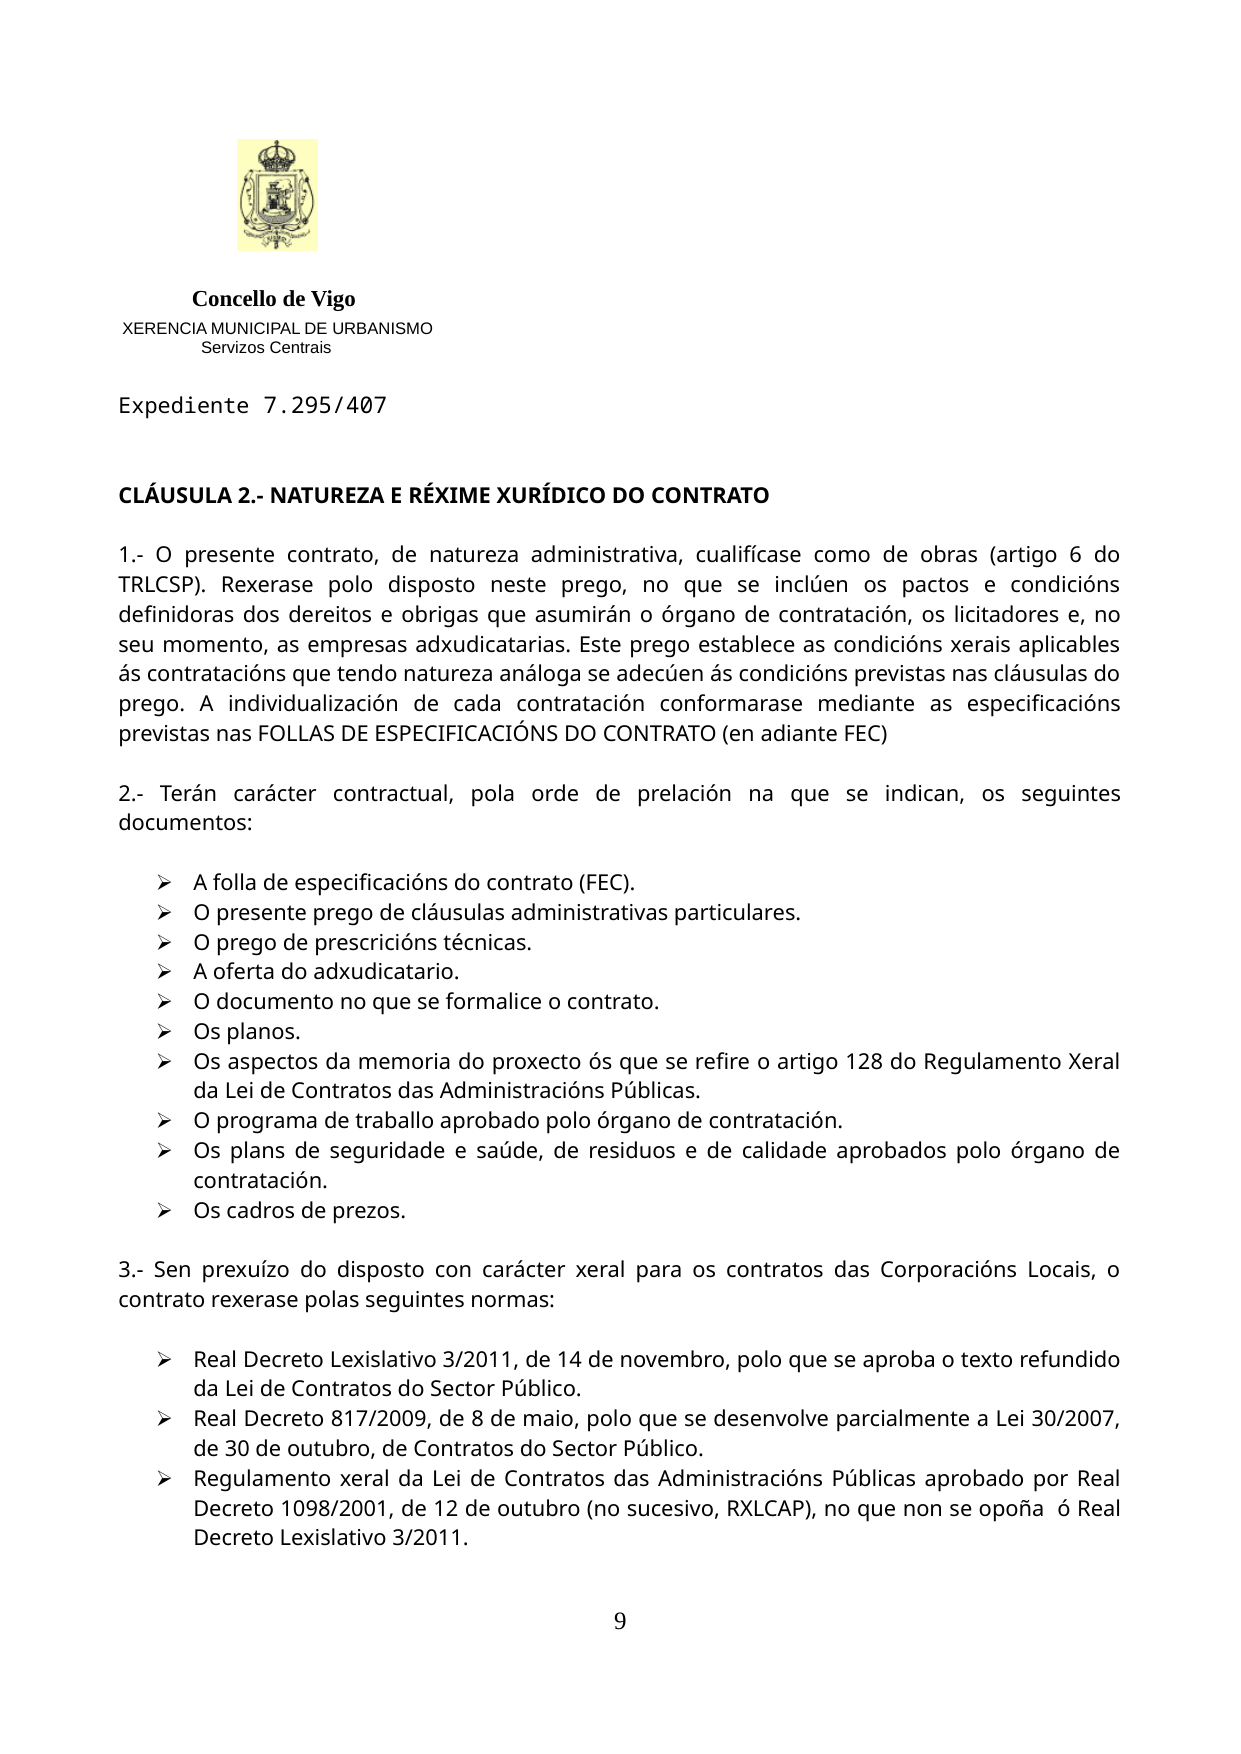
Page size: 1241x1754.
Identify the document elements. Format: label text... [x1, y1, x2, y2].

list Real Decreto Lexislativo 3/2011, de 14 de novembro, polo que se aproba o texto refundido da Lei de Contratos do Sector Público. [156, 1343, 1122, 1403]
list A oferta do adxudicatario. [156, 956, 1122, 986]
list Os planos. [156, 1016, 1122, 1046]
list O prego de prescricións técnicas. [156, 926, 1122, 956]
text CLÁUSULA 2.- NATUREZA E RÉXIME XURÍDICO DO CONTRATO [118, 479, 1122, 509]
list Os cadros de prezos. [156, 1194, 1122, 1224]
text 3.- Sen prexuízo do disposto con carácter xeral para os contratos das Corporacións Locais, o contrato rexerase polas seguintes normas: [118, 1254, 1122, 1314]
list O documento no que se formalice o contrato. [156, 986, 1122, 1016]
text 1.- O presente contrato, de natureza administrativa, cualifícase como de obras (artigo 6 do TRLCSP). Rexerase polo disposto neste prego, no que se inclúen os pactos e condicións definidoras dos dereitos e obrigas que asumirán o órgano de contratación, os licitadores e, no seu momento, as empresas adxudicatarias. Este prego establece as condicións xerais aplicables ás contratacións que tendo natureza análoga se adecúen ás condicións previstas nas cláusulas do prego. A individualización de cada contratación conformarase mediante as especificacións previstas nas FOLLAS DE ESPECIFICACIÓNS DO CONTRATO (en adiante FEC) [118, 539, 1122, 748]
list Regulamento xeral da Lei de Contratos das Administracións Públicas aprobado por Real Decreto 1098/2001, de 12 de outubro (no sucesivo, RXLCAP), no que non se opoña ó Real Decreto Lexislativo 3/2011. [156, 1463, 1122, 1552]
list A folla de especificacións do contrato (FEC). [156, 867, 1122, 897]
list O presente prego de cláusulas administrativas particulares. [156, 897, 1122, 926]
list Os plans de seguridade e saúde, de residuos e de calidade aprobados polo órgano de contratación. [156, 1135, 1122, 1194]
list Real Decreto 817/2009, de 8 de maio, polo que se desenvolve parcialmente a Lei 30/2007, de 30 de outubro, de Contratos do Sector Público. [156, 1403, 1122, 1463]
list Os aspectos da memoria do proxecto ós que se refire o artigo 128 do Regulamento Xeral da Lei de Contratos das Administracións Públicas. [156, 1046, 1122, 1105]
list O programa de traballo aprobado polo órgano de contratación. [156, 1105, 1122, 1135]
text 2.- Terán carácter contractual, pola orde de prelación na que se indican, os seguintes documentos: [118, 777, 1122, 837]
